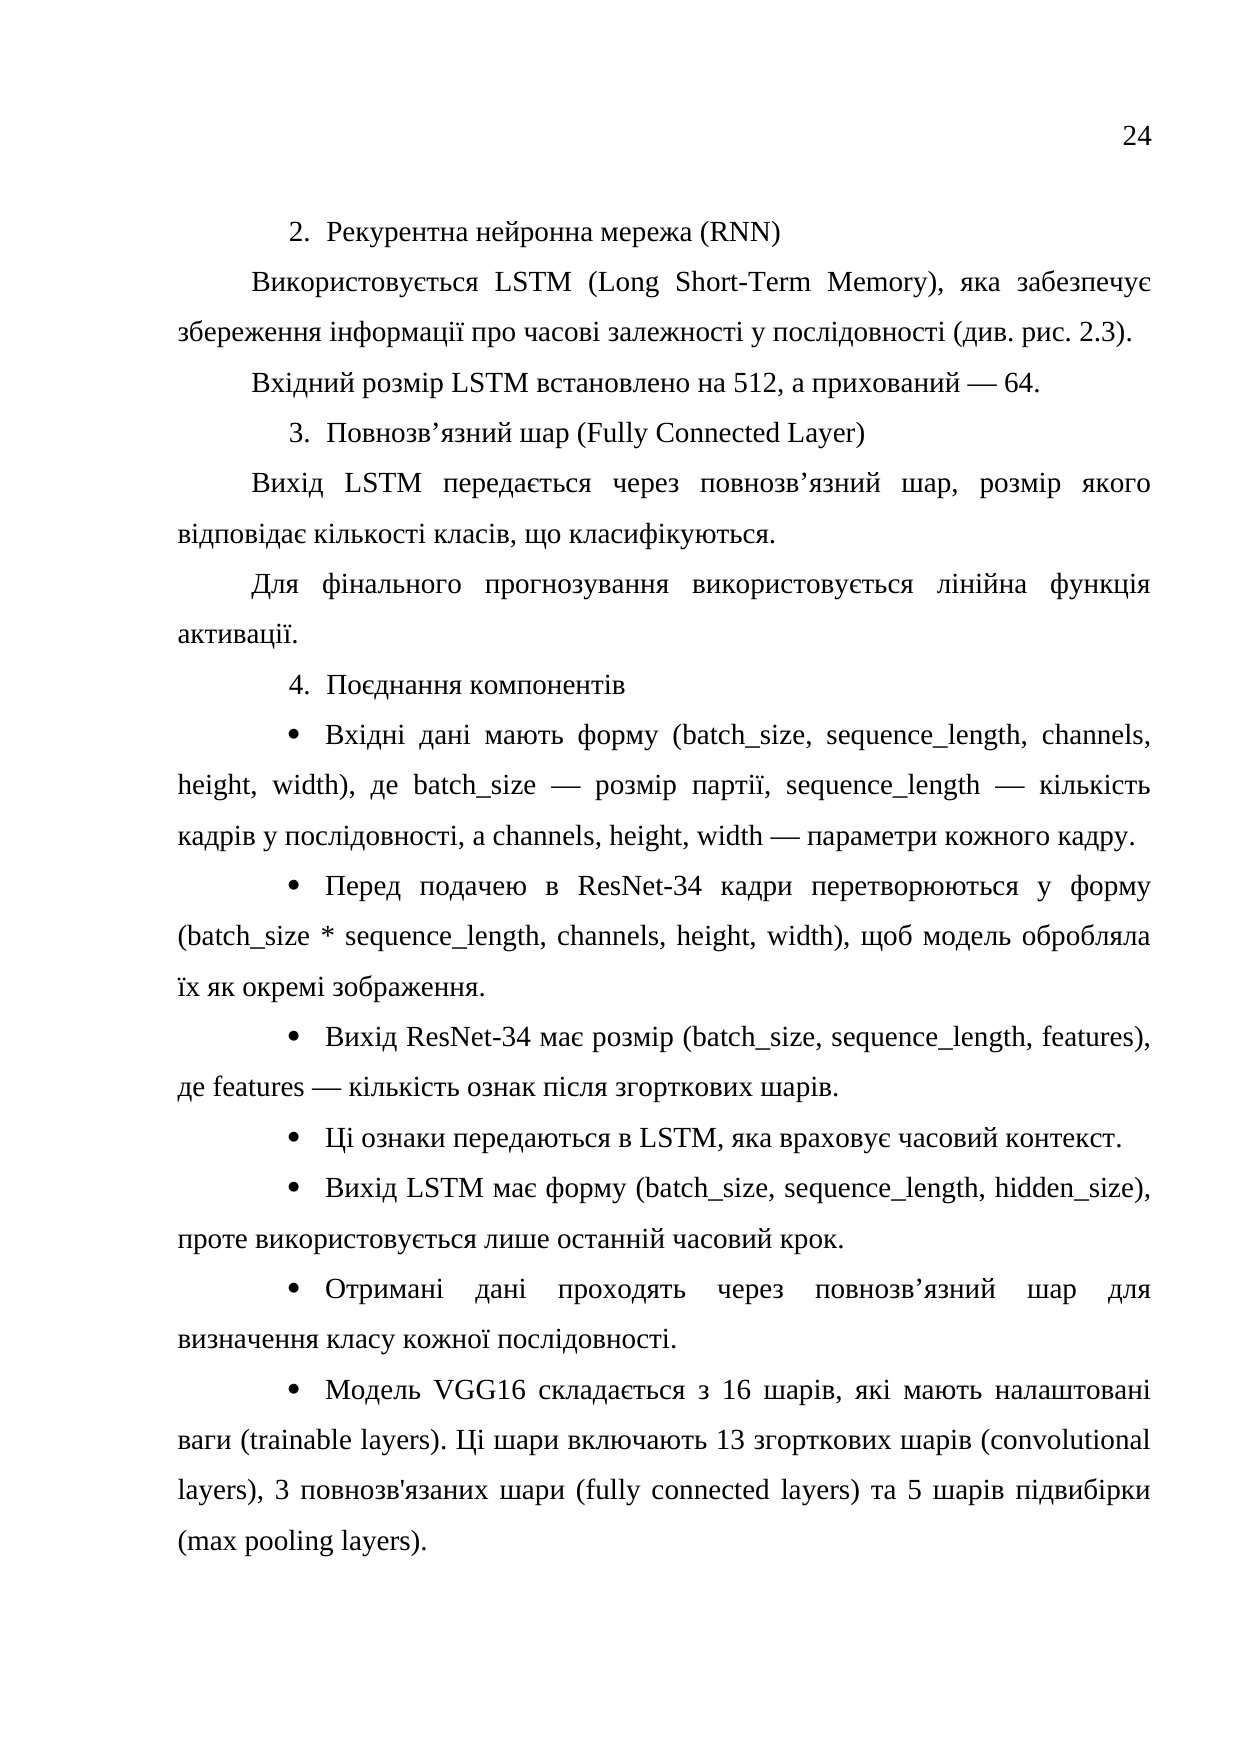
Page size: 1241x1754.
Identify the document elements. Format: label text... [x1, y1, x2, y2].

list Ці ознаки передаються в LSTM, яка враховує часовий контекст. [177, 1120, 1152, 1153]
list Повнозв’язний шар (Fully Connected Layer) [288, 415, 1152, 449]
list Модель VGG16 складається з 16 шарів, які мають налаштовані ваги (trainable layers). Ці шари включають 13 згорткових шарів (convolutional layers), 3 повнозв'язаних шари (fully connected layers) та 5 шарів підвибірки (max pooling layers). [177, 1372, 1152, 1556]
list Перед подачею в ResNet-34 кадри перетворюються у форму (batch_size * sequence_length, channels, height, width), щоб модель обробляла їх як окремі зображення. [177, 868, 1152, 1002]
text Вхідний розмір LSTM встановлено на 512, а прихований — 64. [177, 365, 1152, 398]
list Рекурентна нейронна мережа (RNN) [288, 214, 1152, 247]
text Використовується LSTM (Long Short-Term Memory), яка забезпечує збереження інформації про часові залежності у послідовності (див. рис. 2.3). [177, 264, 1152, 348]
list Вихід ResNet-34 має розмір (batch_size, sequence_length, features), де features — кількість ознак після згорткових шарів. [177, 1019, 1152, 1103]
list Поєднання компонентів [288, 667, 1152, 700]
text Вихід LSTM передається через повнозв’язний шар, розмір якого відповідає кількості класів, що класифікуються. [177, 466, 1152, 549]
list Отримані дані проходять через повнозв’язний шар для визначення класу кожної послідовності. [177, 1271, 1152, 1355]
text Для фінального прогнозування використовується лінійна функція активації. [177, 566, 1152, 650]
list Вихід LSTM має форму (batch_size, sequence_length, hidden_size), проте використовується лише останній часовий крок. [177, 1170, 1152, 1254]
list Вхідні дані мають форму (batch_size, sequence_length, channels, height, width), де batch_size — розмір партії, sequence_length — кількість кадрів у послідовності, а channels, height, width — параметри кожного кадру. [177, 717, 1152, 851]
